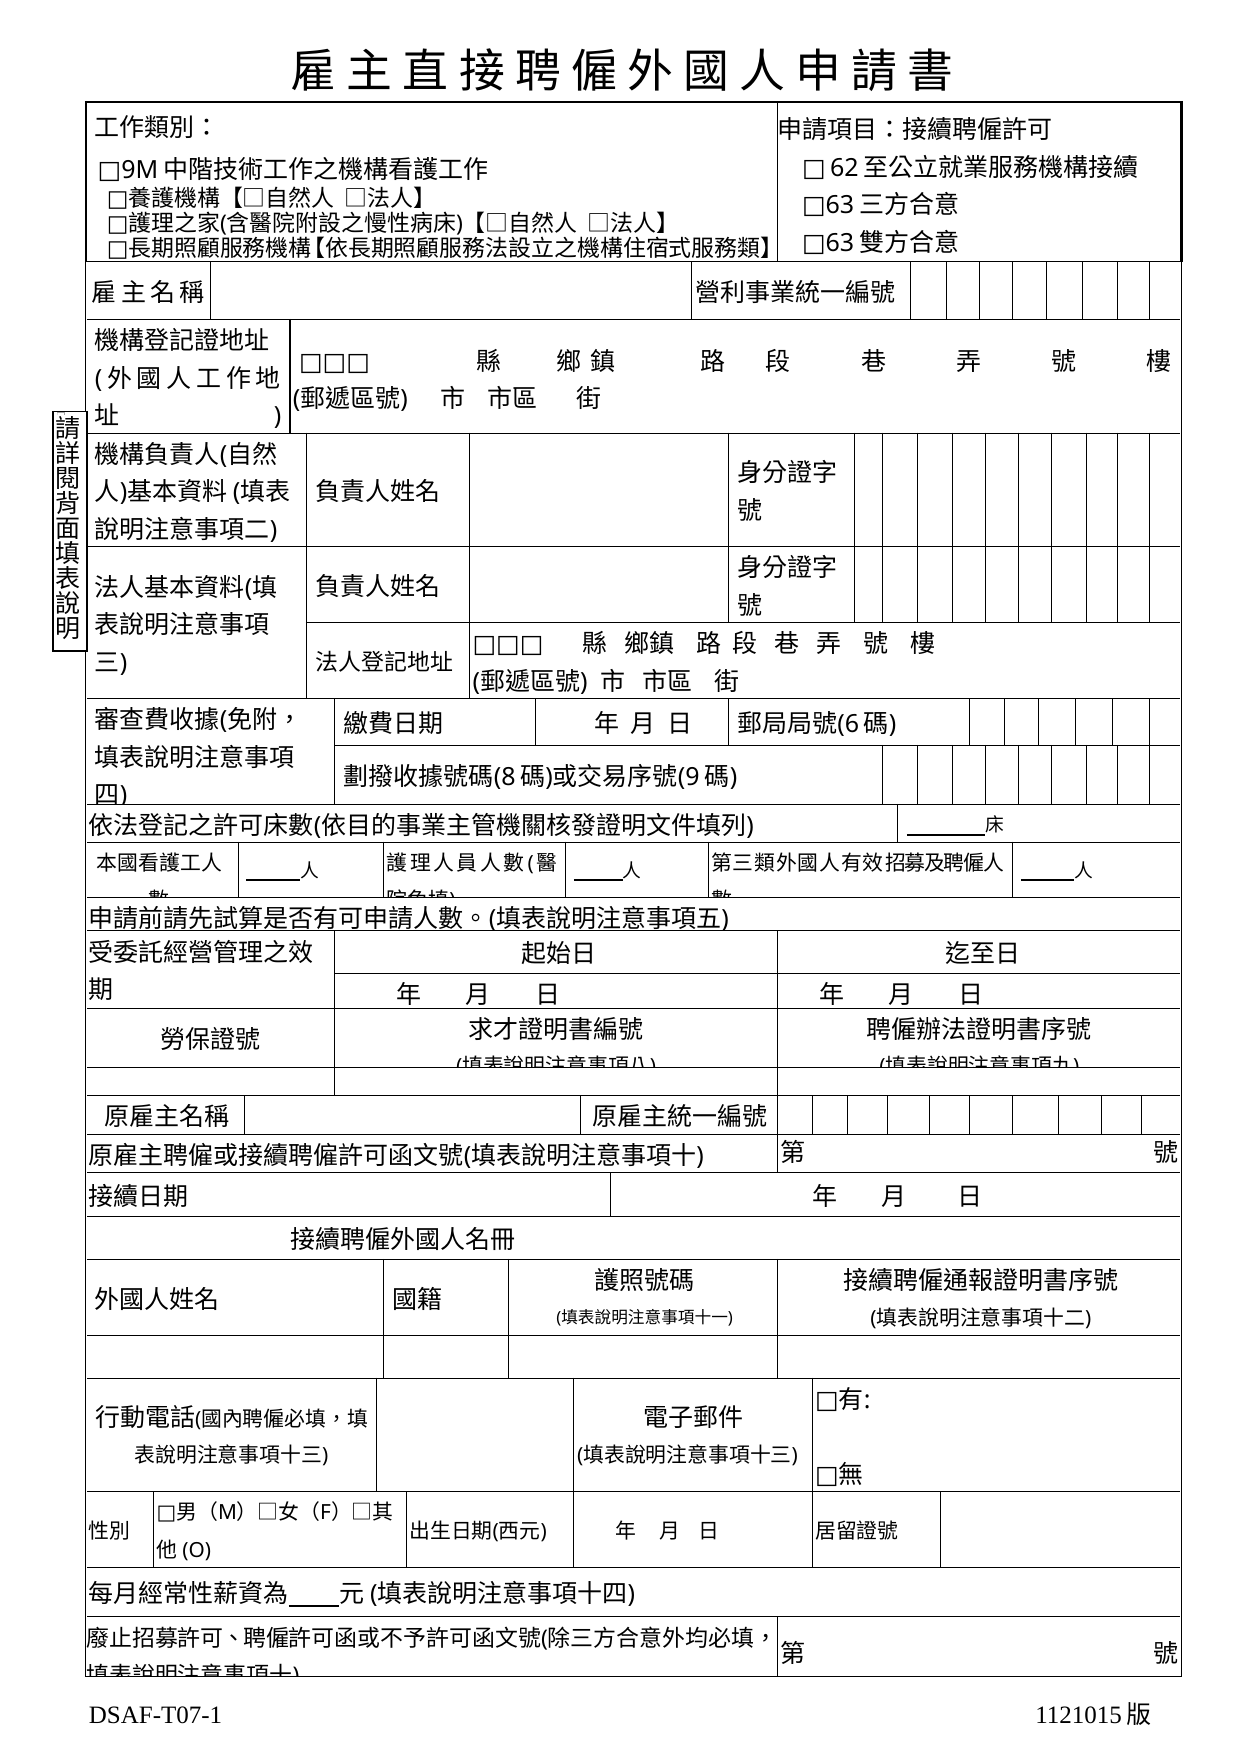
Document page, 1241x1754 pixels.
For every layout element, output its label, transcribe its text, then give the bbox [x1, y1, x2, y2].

table_cell 接續聘僱外國人名冊 [86, 1216, 1181, 1259]
table_cell [883, 547, 917, 622]
table_cell 依法登記之許可床數(依目的事業主管機關核發證明文件填列) [86, 804, 897, 842]
table_cell 性別 [86, 1491, 153, 1567]
table_cell 年 月 日 [778, 973, 1181, 1008]
table_cell 出生日期(西元) [407, 1492, 573, 1567]
table_cell 繳費日期 [335, 699, 535, 745]
table_cell [1118, 547, 1149, 622]
table_cell [1047, 262, 1082, 319]
table_cell [1150, 546, 1181, 622]
table_cell 負責人姓名 [307, 547, 469, 622]
table_cell [1052, 746, 1086, 804]
table_cell 本國看護工人數 [86, 842, 238, 897]
table_cell 接續聘僱通報證明書序號 (填表說明注意事項十二) [778, 1259, 1181, 1335]
table_cell 年 月 日 [611, 1172, 1181, 1216]
table_cell [941, 1491, 1181, 1567]
table_cell [1118, 746, 1149, 804]
table_cell [930, 1096, 969, 1134]
table_cell [918, 547, 952, 622]
table_cell □□□ 縣 鄉鎮 路 段 巷 弄 號 樓 (郵遞區號) 市 市區 街 [291, 319, 1181, 432]
table_cell [470, 434, 728, 546]
table_cell [1019, 746, 1051, 804]
table_cell 營利事業統一編號 [692, 262, 910, 319]
table_cell 原雇主名稱 [86, 1095, 244, 1134]
table_cell 劃撥收據號碼(8碼)或交易序號(9碼) [335, 746, 882, 804]
table_cell 人 [1013, 842, 1181, 897]
table_cell [86, 1067, 334, 1095]
text 雇 主 直 接 聘 僱 外 國 人 申 請 書 [89, 34, 1155, 101]
table_cell 迄至日 [778, 930, 1181, 973]
table_cell [86, 1335, 383, 1377]
table_cell [1052, 434, 1086, 546]
table_cell [980, 262, 1012, 319]
table_cell 年 月 日 [536, 699, 728, 745]
table_cell 起始日 [335, 931, 777, 973]
table_cell [778, 1067, 1181, 1095]
table_cell [953, 434, 985, 546]
table_cell [470, 547, 728, 622]
table_cell [1076, 699, 1112, 745]
table_cell [1113, 699, 1149, 745]
table_cell [1150, 745, 1181, 804]
table_cell [1013, 1096, 1058, 1134]
table_cell 第三類外國人有效招募及聘僱人數 [709, 843, 1012, 897]
table_cell 雇主名稱 [86, 262, 210, 319]
table_cell [1039, 699, 1075, 745]
table_cell 第號 [778, 1134, 1181, 1172]
table_cell 郵局局號(6碼) [729, 699, 969, 745]
table_header 工作類別： □9M中階技術工作之機構看護工作 □養護機構【□自然人 □法人】 □護理之家(含醫院附設之慢性病床)【□自然人 □法人】 □長期照顧服務機構【依長期照顧服務法設立之機構住宿式服務類】 [87, 103, 777, 261]
table_cell 國籍 [384, 1260, 508, 1335]
table_cell [384, 1336, 508, 1377]
table_cell 居留證號 [813, 1492, 940, 1567]
table_cell [1142, 1095, 1181, 1134]
table_cell □□□ 縣 鄉鎮 路 段 巷 弄 號 樓 (郵遞區號) 市 市區 街 [470, 622, 1181, 698]
table_cell 人 [239, 843, 383, 897]
table_header 申請項目：接續聘僱許可 62至公立就業服務機構接續 □63三方合意 □63雙方合意 [778, 103, 1180, 261]
table_cell [918, 434, 952, 546]
table_cell [1019, 434, 1051, 546]
table_cell [211, 262, 691, 319]
table_cell 行動電話(國內聘僱必填，填表說明注意事項十三) [86, 1378, 376, 1491]
table_cell □有: □無 [813, 1378, 1181, 1491]
table_cell [1087, 746, 1117, 804]
table_cell [1059, 1096, 1101, 1134]
table_cell 求才證明書編號 (填表說明注意事項八) [335, 1009, 777, 1067]
text 請詳閱背面填表說明 [54, 412, 86, 650]
table_cell [888, 1096, 929, 1134]
table_cell 第號 [778, 1616, 1181, 1676]
table_cell [1005, 699, 1038, 745]
table_cell [953, 547, 985, 622]
table_cell [1118, 434, 1149, 546]
table_cell [245, 1096, 580, 1134]
table_cell □男（M）□女（F）□其他 (O) [154, 1492, 406, 1567]
table_cell 接續日期 [86, 1172, 610, 1216]
table_cell 床 [898, 804, 1181, 842]
table_cell 申請前請先試算是否有可申請人數。(填表說明注意事項五) [86, 897, 1181, 930]
table_cell 護照號碼 (填表說明注意事項十一) [509, 1260, 777, 1335]
table_cell 年 月 日 [335, 974, 777, 1008]
table_cell [953, 746, 985, 804]
table_cell [1102, 1096, 1141, 1134]
table_cell [1083, 262, 1117, 319]
table_cell [1087, 547, 1117, 622]
table_cell 每月經常性薪資為 元 (填表說明注意事項十四) [86, 1567, 1181, 1616]
table_cell [778, 1335, 1181, 1377]
table_cell [970, 699, 1004, 745]
table_cell 負責人姓名 [307, 434, 469, 546]
table_cell 法人基本資料(填表說明注意事項三) [86, 547, 306, 698]
table_cell [918, 746, 952, 804]
table_cell 審查費收據(免附，填表說明注意事項四) [86, 698, 334, 804]
table_cell [813, 1096, 847, 1134]
table_cell 原雇主聘僱或接續聘僱許可函文號(填表說明注意事項十) [86, 1134, 777, 1172]
table_cell [1150, 433, 1181, 546]
table_cell 外國人姓名 [86, 1259, 383, 1335]
table_cell [883, 746, 917, 804]
table_cell [1118, 262, 1149, 319]
table_cell [509, 1336, 777, 1377]
table_cell 身分證字號 [729, 547, 854, 622]
table_cell [986, 746, 1018, 804]
table_cell 身分證字號 [729, 434, 854, 546]
table_cell 原雇主統一編號 [581, 1096, 777, 1134]
table_cell 電子郵件 (填表說明注意事項十三) [574, 1379, 812, 1491]
table_cell [778, 1096, 812, 1134]
table_cell 勞保證號 [86, 1008, 334, 1067]
table_cell [848, 1096, 887, 1134]
table_cell [855, 547, 882, 622]
table_cell 機構登記證地址 (外國人工作地址) [86, 319, 289, 432]
table_cell [986, 434, 1018, 546]
table_cell [1019, 547, 1051, 622]
table_cell 人 [566, 843, 708, 897]
table_cell [947, 262, 979, 319]
table_cell [986, 547, 1018, 622]
table_cell 法人登記地址 [307, 623, 469, 698]
table_cell [911, 262, 946, 319]
table_cell 護理人員人數(醫院免填) [384, 843, 565, 897]
table_cell [377, 1379, 573, 1491]
table_cell [1087, 434, 1117, 546]
table_cell 廢止招募許可、聘僱許可函或不予許可函文號(除三方合意外均必填，填表說明注意事項十) [86, 1616, 777, 1676]
table_cell [1150, 698, 1181, 745]
table_cell [1150, 262, 1181, 319]
table_cell [1052, 547, 1086, 622]
table_cell [883, 434, 917, 546]
table_cell [335, 1068, 777, 1095]
table_cell [855, 434, 882, 546]
table_cell 受委託經營管理之效期 [86, 930, 334, 1008]
table_cell [970, 1096, 1012, 1134]
table_cell 聘僱辦法證明書序號 (填表說明注意事項九) [778, 1008, 1181, 1067]
table_cell [1013, 262, 1046, 319]
table_cell 機構負責人(自然人)基本資料 (填表說明注意事項二) [88, 434, 306, 546]
table_cell 年 月 日 [574, 1492, 812, 1567]
